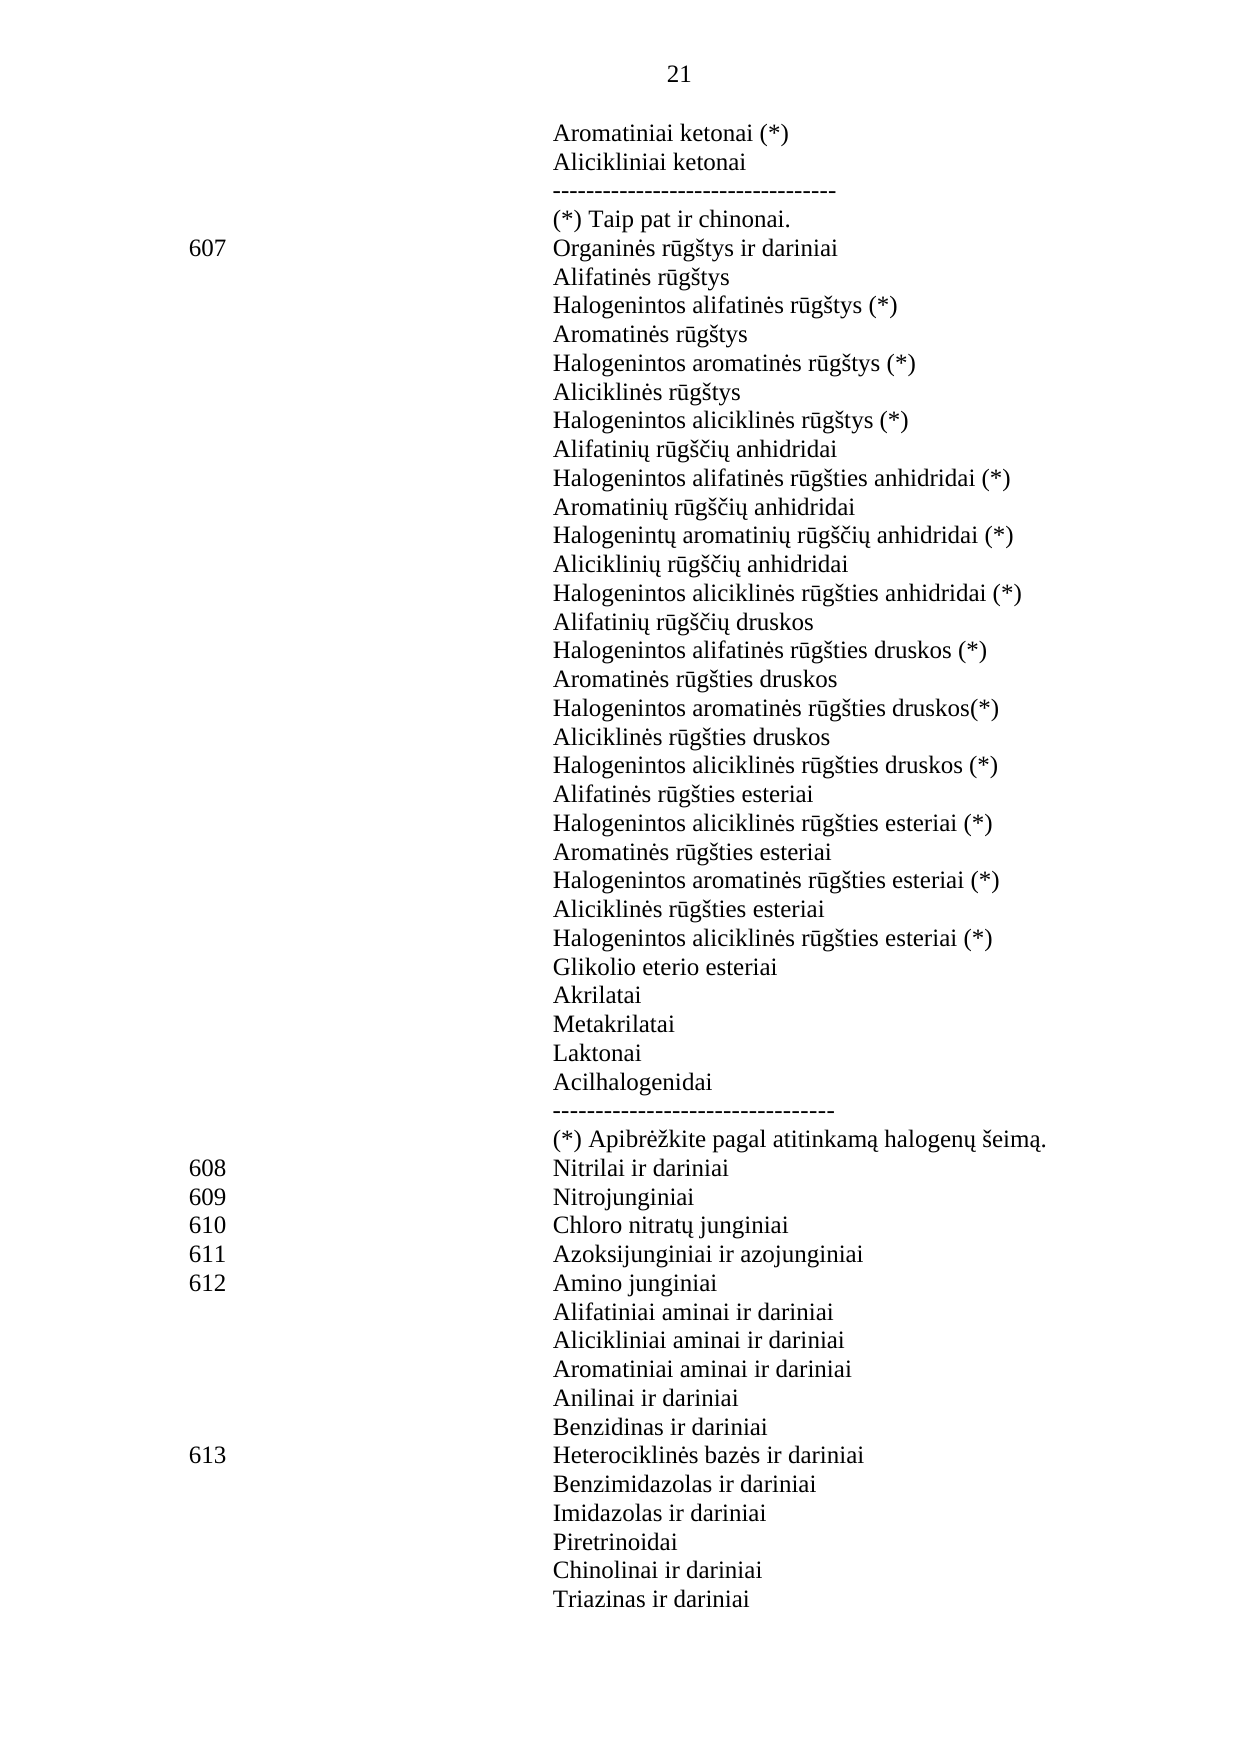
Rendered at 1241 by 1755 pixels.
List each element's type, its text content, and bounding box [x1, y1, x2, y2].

table_cell Aliciklinės rūgšties esteriai [541, 894, 1181, 923]
table_cell [177, 894, 541, 923]
table_cell Halogenintos alifatinės rūgšties anhidridai (*) [541, 463, 1181, 492]
table_cell [177, 607, 541, 636]
table_cell [177, 952, 541, 981]
table_cell Halogenintos alifatinės rūgštys (*) [541, 291, 1181, 319]
table_cell [177, 1326, 541, 1354]
table_cell [177, 1584, 541, 1613]
table_cell 613 [177, 1441, 541, 1469]
table_cell [177, 549, 541, 578]
table_cell [177, 1009, 541, 1038]
table_cell Heterociklinės bazės ir dariniai [541, 1441, 1181, 1469]
table_cell [177, 521, 541, 549]
table_cell Halogenintos aromatinės rūgštys (*) [541, 348, 1181, 377]
table_cell Halogenintos aliciklinės rūgštys (*) [541, 406, 1181, 434]
table_cell (*) Taip pat ir chinonai. [541, 204, 1181, 233]
table_cell [177, 1297, 541, 1326]
table_cell [177, 463, 541, 492]
table_cell 610 [177, 1211, 541, 1239]
table_cell [177, 693, 541, 722]
table_cell [177, 262, 541, 291]
table_cell Nitrojunginiai [541, 1182, 1181, 1211]
table_cell Halogenintos aromatinės rūgšties esteriai (*) [541, 866, 1181, 894]
table_cell [177, 434, 541, 463]
table_cell Halogenintos alifatinės rūgšties druskos (*) [541, 636, 1181, 664]
table_cell Alifatinių rūgščių druskos [541, 607, 1181, 636]
table_cell 611 [177, 1239, 541, 1268]
table_cell [177, 176, 541, 204]
table_cell Halogenintų aromatinių rūgščių anhidridai (*) [541, 521, 1181, 549]
table_cell Halogenintos aliciklinės rūgšties esteriai (*) [541, 808, 1181, 837]
table_cell Azoksijunginiai ir azojunginiai [541, 1239, 1181, 1268]
table_cell [177, 837, 541, 866]
table_cell Benzimidazolas ir dariniai [541, 1469, 1181, 1498]
table_cell [177, 291, 541, 319]
table_cell Alifatiniai aminai ir dariniai [541, 1297, 1181, 1326]
table_cell [177, 1096, 541, 1124]
table_cell [177, 348, 541, 377]
table_cell Alicikliniai ketonai [541, 147, 1181, 176]
table_cell [177, 1469, 541, 1498]
table_cell [177, 319, 541, 348]
table_cell Aromatinių rūgščių anhidridai [541, 492, 1181, 521]
table_cell [177, 204, 541, 233]
table_cell [177, 866, 541, 894]
table_cell [177, 779, 541, 808]
table_cell Triazinas ir dariniai [541, 1584, 1181, 1613]
table_cell Aromatinės rūgšties esteriai [541, 837, 1181, 866]
table_cell [177, 722, 541, 751]
table_cell Anilinai ir dariniai [541, 1383, 1181, 1412]
table_cell [177, 664, 541, 693]
table_cell Alicikliniai aminai ir dariniai [541, 1326, 1181, 1354]
table_cell Acilhalogenidai [541, 1067, 1181, 1096]
table_cell Benzidinas ir dariniai [541, 1412, 1181, 1441]
table_cell Halogenintos aliciklinės rūgšties esteriai (*) [541, 923, 1181, 952]
table_cell Aromatiniai ketonai (*) [541, 118, 1181, 147]
table_cell [177, 492, 541, 521]
table_cell Halogenintos aliciklinės rūgšties druskos (*) [541, 751, 1181, 779]
table_cell 608 [177, 1153, 541, 1182]
table_cell [177, 406, 541, 434]
table_cell Akrilatai [541, 981, 1181, 1009]
table_cell (*) Apibrėžkite pagal atitinkamą halogenų šeimą. [541, 1124, 1181, 1153]
table_cell Aromatinės rūgšties druskos [541, 664, 1181, 693]
table_cell [177, 1383, 541, 1412]
table_cell Chloro nitratų junginiai [541, 1211, 1181, 1239]
table_cell [177, 1498, 541, 1527]
table_cell Aliciklinės rūgštys [541, 377, 1181, 406]
table_cell Metakrilatai [541, 1009, 1181, 1038]
table_cell 607 [177, 233, 541, 262]
table_cell Piretrinoidai [541, 1527, 1181, 1556]
table_cell [177, 808, 541, 837]
table_cell Aliciklinių rūgščių anhidridai [541, 549, 1181, 578]
table_cell [177, 1556, 541, 1584]
table_cell Alifatinės rūgšties esteriai [541, 779, 1181, 808]
table_cell [177, 147, 541, 176]
table_cell 612 [177, 1268, 541, 1297]
table_cell [177, 923, 541, 952]
table_cell Amino junginiai [541, 1268, 1181, 1297]
table_cell [177, 1527, 541, 1556]
table_cell [177, 636, 541, 664]
table_cell [177, 1412, 541, 1441]
table_cell Imidazolas ir dariniai [541, 1498, 1181, 1527]
table_cell [177, 1354, 541, 1383]
table_cell Aromatinės rūgštys [541, 319, 1181, 348]
table_cell [177, 751, 541, 779]
table_cell [177, 578, 541, 607]
table_cell [541, 1096, 1181, 1124]
table_cell [177, 981, 541, 1009]
table_cell Halogenintos aromatinės rūgšties druskos(*) [541, 693, 1181, 722]
table_cell Halogenintos aliciklinės rūgšties anhidridai (*) [541, 578, 1181, 607]
table_cell Chinolinai ir dariniai [541, 1556, 1181, 1584]
table_cell Laktonai [541, 1038, 1181, 1067]
table_cell [177, 377, 541, 406]
table_cell Organinės rūgštys ir dariniai [541, 233, 1181, 262]
table_cell 609 [177, 1182, 541, 1211]
table_cell Glikolio eterio esteriai [541, 952, 1181, 981]
table_cell Nitrilai ir dariniai [541, 1153, 1181, 1182]
table_cell [177, 1124, 541, 1153]
table_cell [541, 176, 1181, 204]
table_cell [177, 1067, 541, 1096]
table_cell Aliciklinės rūgšties druskos [541, 722, 1181, 751]
table_cell Aromatiniai aminai ir dariniai [541, 1354, 1181, 1383]
table_cell [177, 1038, 541, 1067]
table_cell Alifatinės rūgštys [541, 262, 1181, 291]
table_cell [177, 118, 541, 147]
table_cell Alifatinių rūgščių anhidridai [541, 434, 1181, 463]
